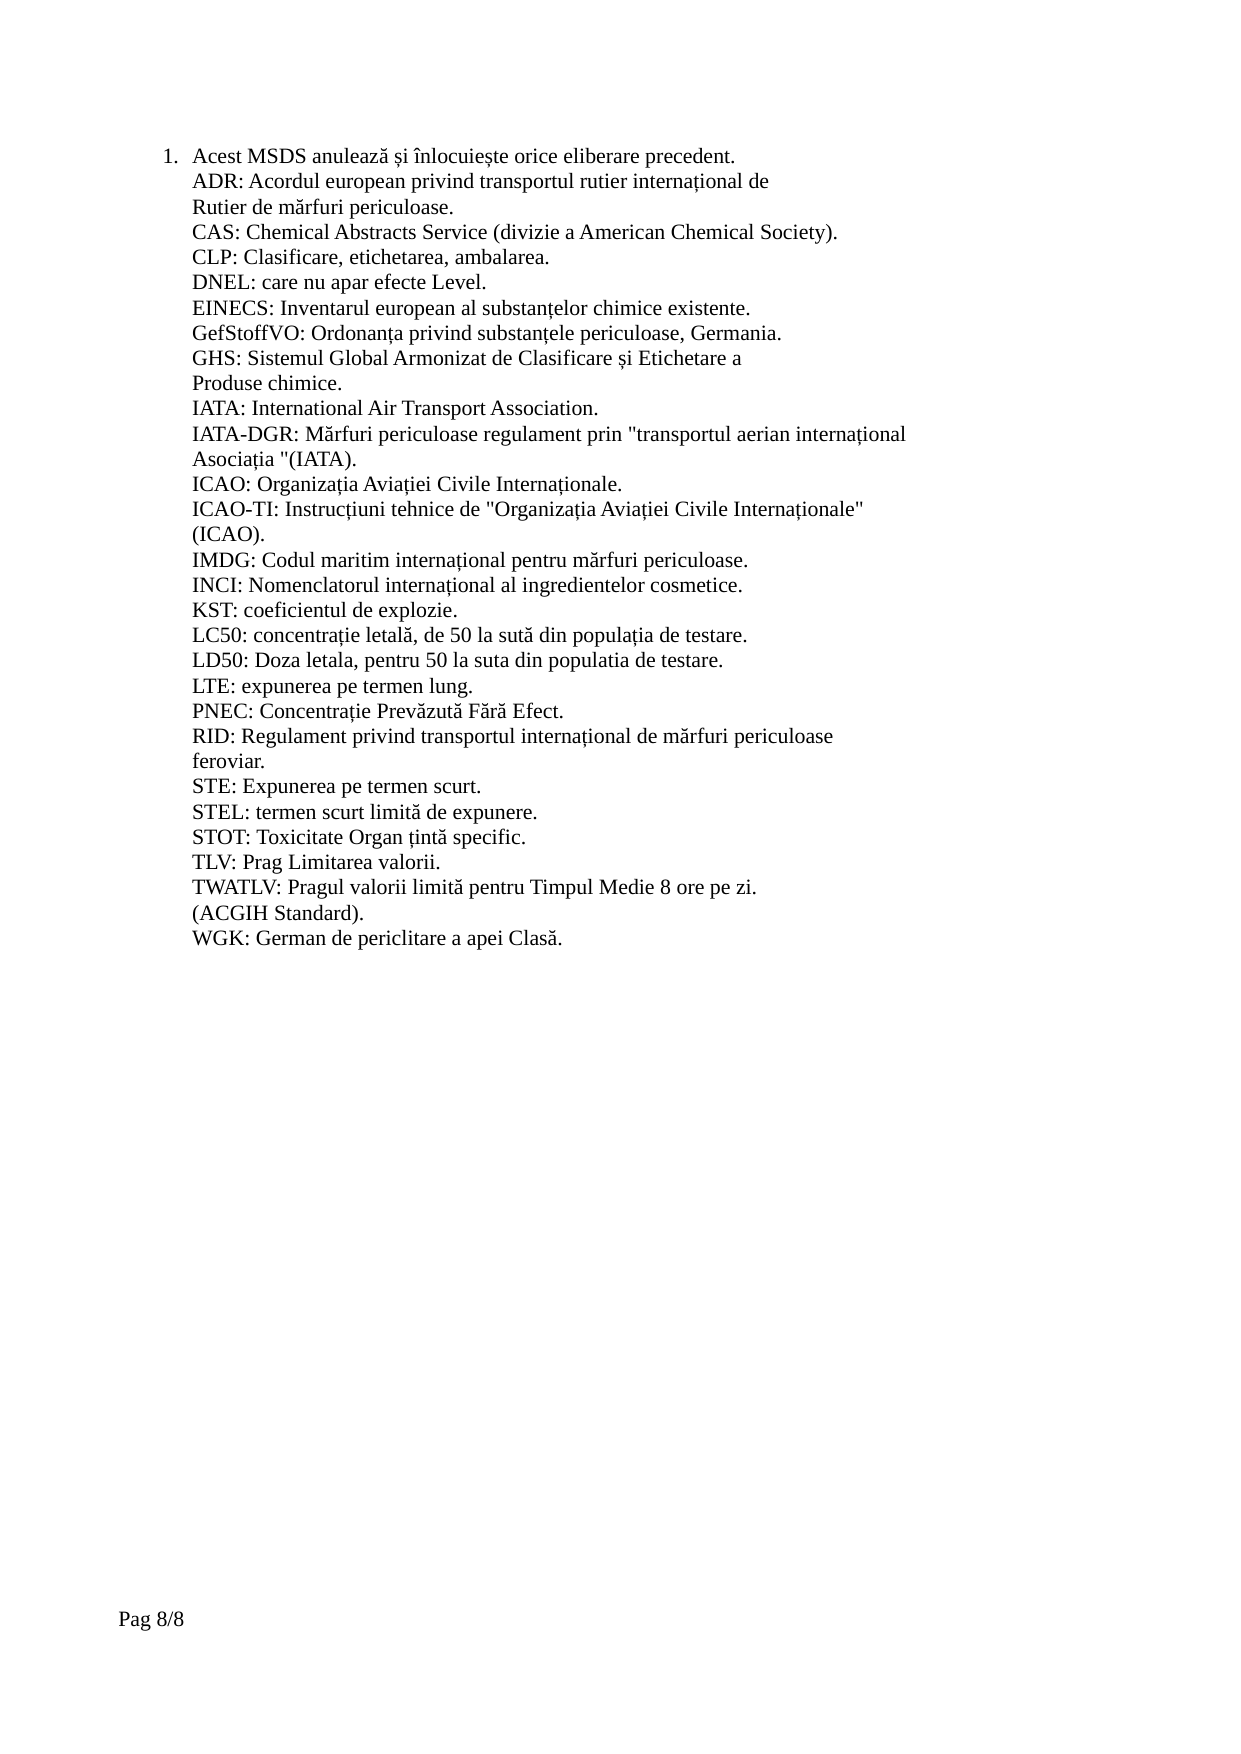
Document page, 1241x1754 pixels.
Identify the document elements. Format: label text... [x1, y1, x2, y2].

list TLV: Prag Limitarea valorii. [162, 849, 1122, 874]
list ICAO-TI: Instrucțiuni tehnice de "Organizația Aviației Civile Internaționale" [162, 496, 1122, 521]
list RID: Regulament privind transportul internațional de mărfuri periculoase [162, 723, 1122, 748]
list CAS: Chemical Abstracts Service (divizie a American Chemical Society). [162, 219, 1122, 244]
list LD50: Doza letala, pentru 50 la suta din populatia de testare. [162, 647, 1122, 673]
list DNEL: care nu apar efecte Level. [162, 269, 1122, 294]
list GefStoffVO: Ordonanța privind substanțele periculoase, Germania. [162, 320, 1122, 345]
list STOT: Toxicitate Organ țintă specific. [162, 824, 1122, 849]
list (ICAO). [162, 521, 1122, 547]
list LC50: concentrație letală, de 50 la sută din populația de testare. [162, 622, 1122, 647]
list EINECS: Inventarul european al substanțelor chimice existente. [162, 294, 1122, 320]
list STE: Expunerea pe termen scurt. [162, 773, 1122, 799]
list Acest MSDS anulează și înlocuiește orice eliberare precedent. [162, 143, 1122, 168]
list ADR: Acordul european privind transportul rutier internațional de [162, 168, 1122, 194]
list feroviar. [162, 748, 1122, 773]
list INCI: Nomenclatorul internațional al ingredientelor cosmetice. [162, 572, 1122, 597]
list LTE: expunerea pe termen lung. [162, 673, 1122, 698]
list IATA-DGR: Mărfuri periculoase regulament prin "transportul aerian internațional [162, 421, 1122, 446]
list TWATLV: Pragul valorii limită pentru Timpul Medie 8 ore pe zi. [162, 874, 1122, 899]
text Pag 8/8 [118, 1606, 1122, 1631]
list (ACGIH Standard). [162, 899, 1122, 925]
list CLP: Clasificare, etichetarea, ambalarea. [162, 244, 1122, 269]
list STEL: termen scurt limită de expunere. [162, 799, 1122, 824]
list KST: coeficientul de explozie. [162, 597, 1122, 622]
list IATA: International Air Transport Association. [162, 395, 1122, 421]
list IMDG: Codul maritim internațional pentru mărfuri periculoase. [162, 547, 1122, 572]
list WGK: German de periclitare a apei Clasă. [162, 925, 1122, 950]
list PNEC: Concentrație Prevăzută Fără Efect. [162, 698, 1122, 723]
list GHS: Sistemul Global Armonizat de Clasificare și Etichetare a [162, 345, 1122, 370]
list Produse chimice. [162, 370, 1122, 395]
list ICAO: Organizația Aviației Civile Internaționale. [162, 471, 1122, 496]
list Asociația "(IATA). [162, 446, 1122, 471]
list Rutier de mărfuri periculoase. [162, 194, 1122, 219]
